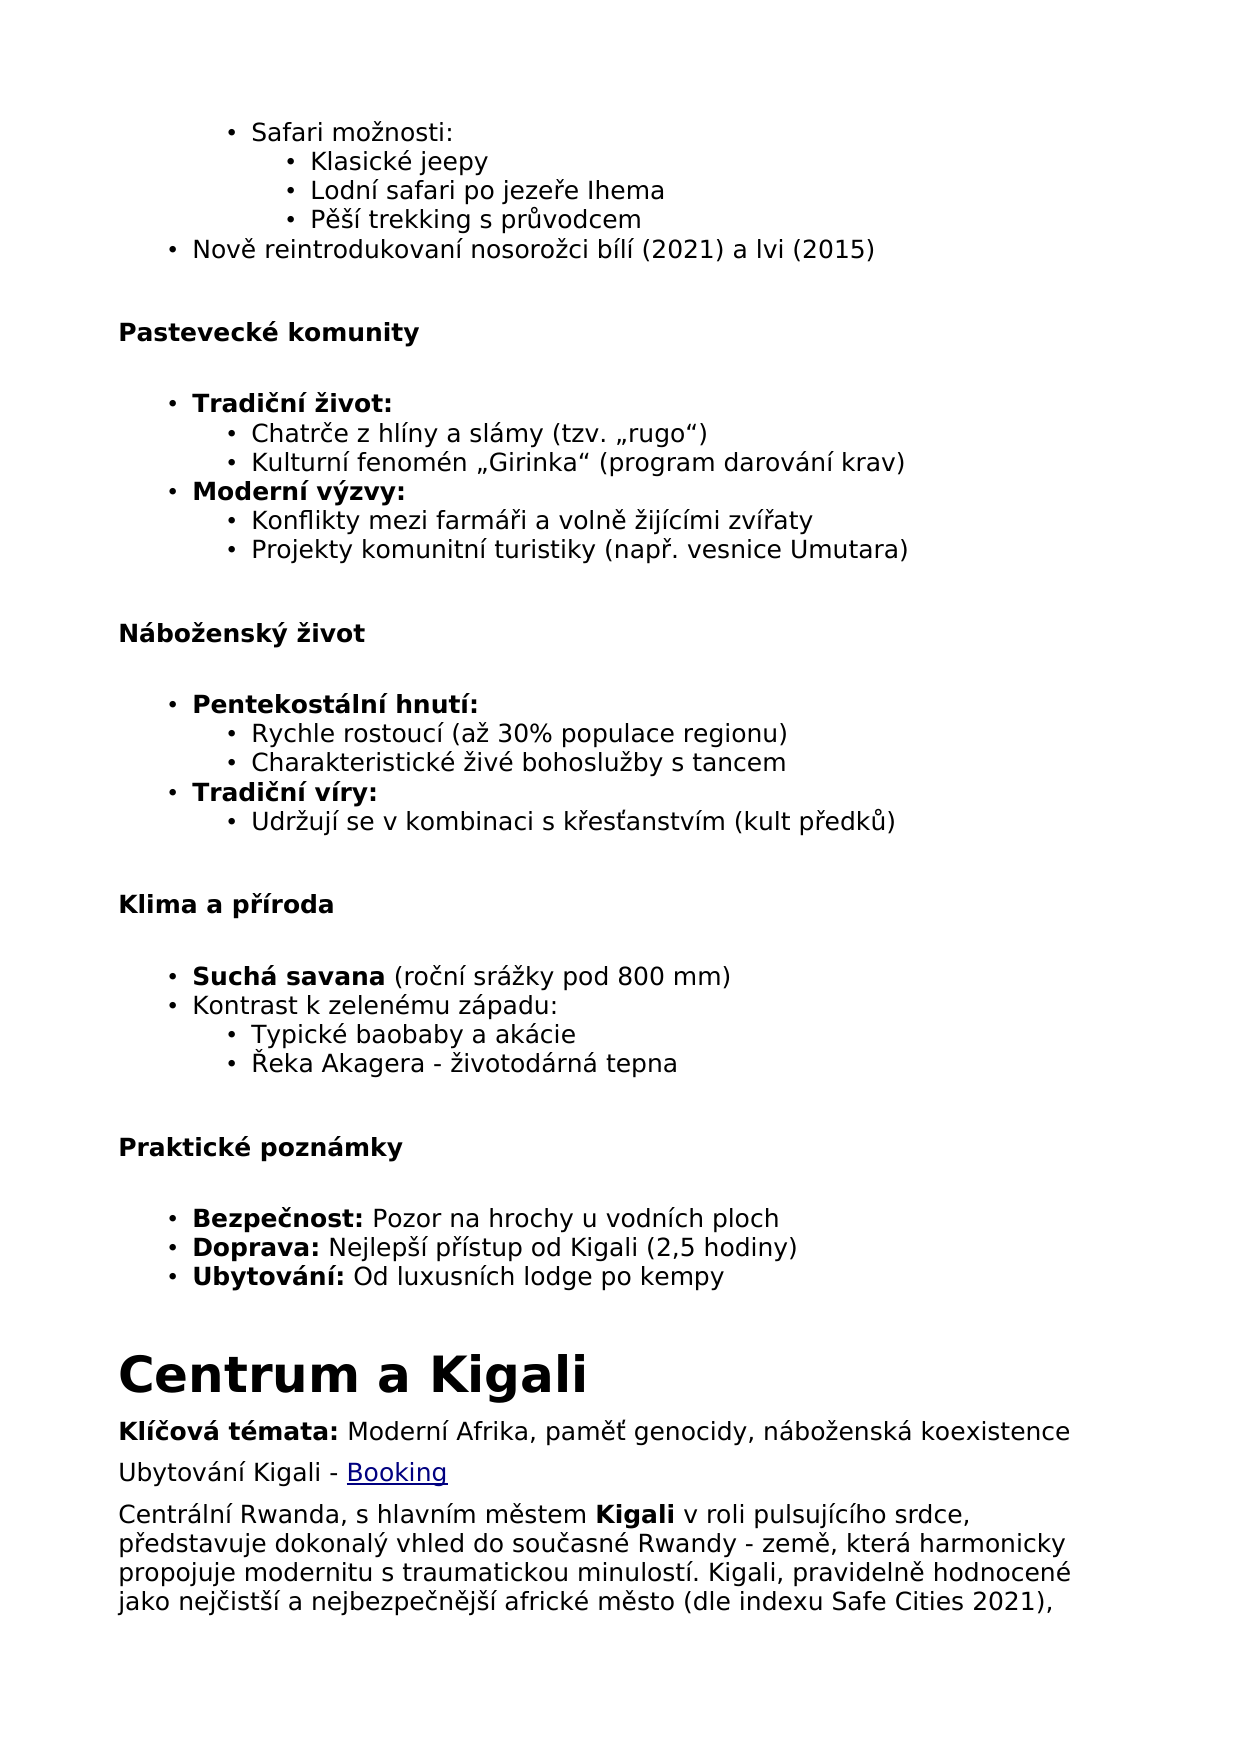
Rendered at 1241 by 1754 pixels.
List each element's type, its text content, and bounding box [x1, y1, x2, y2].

subtitle Pastevecké komunity [118, 318, 1122, 348]
list Pěší trekking s průvodcem [295, 206, 1122, 235]
list Lodní safari po jezeře Ihema [295, 176, 1122, 206]
list Bezpečnost: Pozor na hrochy u vodních ploch [177, 1204, 1122, 1233]
list Doprava: Nejlepší přístup od Kigali (2,5 hodiny) [177, 1233, 1122, 1262]
list Ubytování: Od luxusních lodge po kempy [177, 1262, 1122, 1291]
subtitle Centrum a Kigali [118, 1346, 1122, 1404]
list Chatrče z hlíny a slámy (tzv. „rugo“) [236, 419, 1122, 448]
text Ubytování Kigali - Booking [118, 1458, 1122, 1487]
list Rychle rostoucí (až 30% populace regionu) [236, 719, 1122, 748]
list Nově reintrodukovaní nosorožci bílí (2021) a lvi (2015) [177, 235, 1122, 264]
list Konflikty mezi farmáři a volně žijícími zvířaty [236, 506, 1122, 535]
list Kontrast k zelenému západu: [177, 991, 1122, 1020]
list Moderní výzvy: [177, 477, 1122, 506]
list Typické baobaby a akácie [236, 1020, 1122, 1049]
list Udržují se v kombinaci s křesťanstvím (kult předků) [236, 807, 1122, 836]
text Centrální Rwanda, s hlavním městem Kigali v roli pulsujícího srdce, představuje dokonalý vhled do současné Rwandy - země, která harmonicky propojuje modernitu s traumatickou minulostí. Kigali, pravidelně hodnocené jako nejčistší a nejbezpečnější africké město (dle indexu Safe Cities 2021), [118, 1500, 1122, 1617]
subtitle Praktické poznámky [118, 1133, 1122, 1162]
list Kulturní fenomén „Girinka“ (program darování krav) [236, 448, 1122, 477]
list Pentekostální hnutí: [177, 690, 1122, 719]
list Řeka Akagera - životodárná tepna [236, 1049, 1122, 1078]
list Tradiční život: [177, 389, 1122, 419]
list Safari možnosti: [236, 118, 1122, 147]
list Tradiční víry: [177, 778, 1122, 807]
subtitle Náboženský život [118, 619, 1122, 648]
list Charakteristické živé bohoslužby s tancem [236, 748, 1122, 778]
list Klasické jeepy [295, 147, 1122, 176]
text Klíčová témata: Moderní Afrika, paměť genocidy, náboženská koexistence [118, 1417, 1122, 1446]
list Projekty komunitní turistiky (např. vesnice Umutara) [236, 535, 1122, 564]
subtitle Klima a příroda [118, 891, 1122, 920]
list Suchá savana (roční srážky pod 800 mm) [177, 962, 1122, 991]
